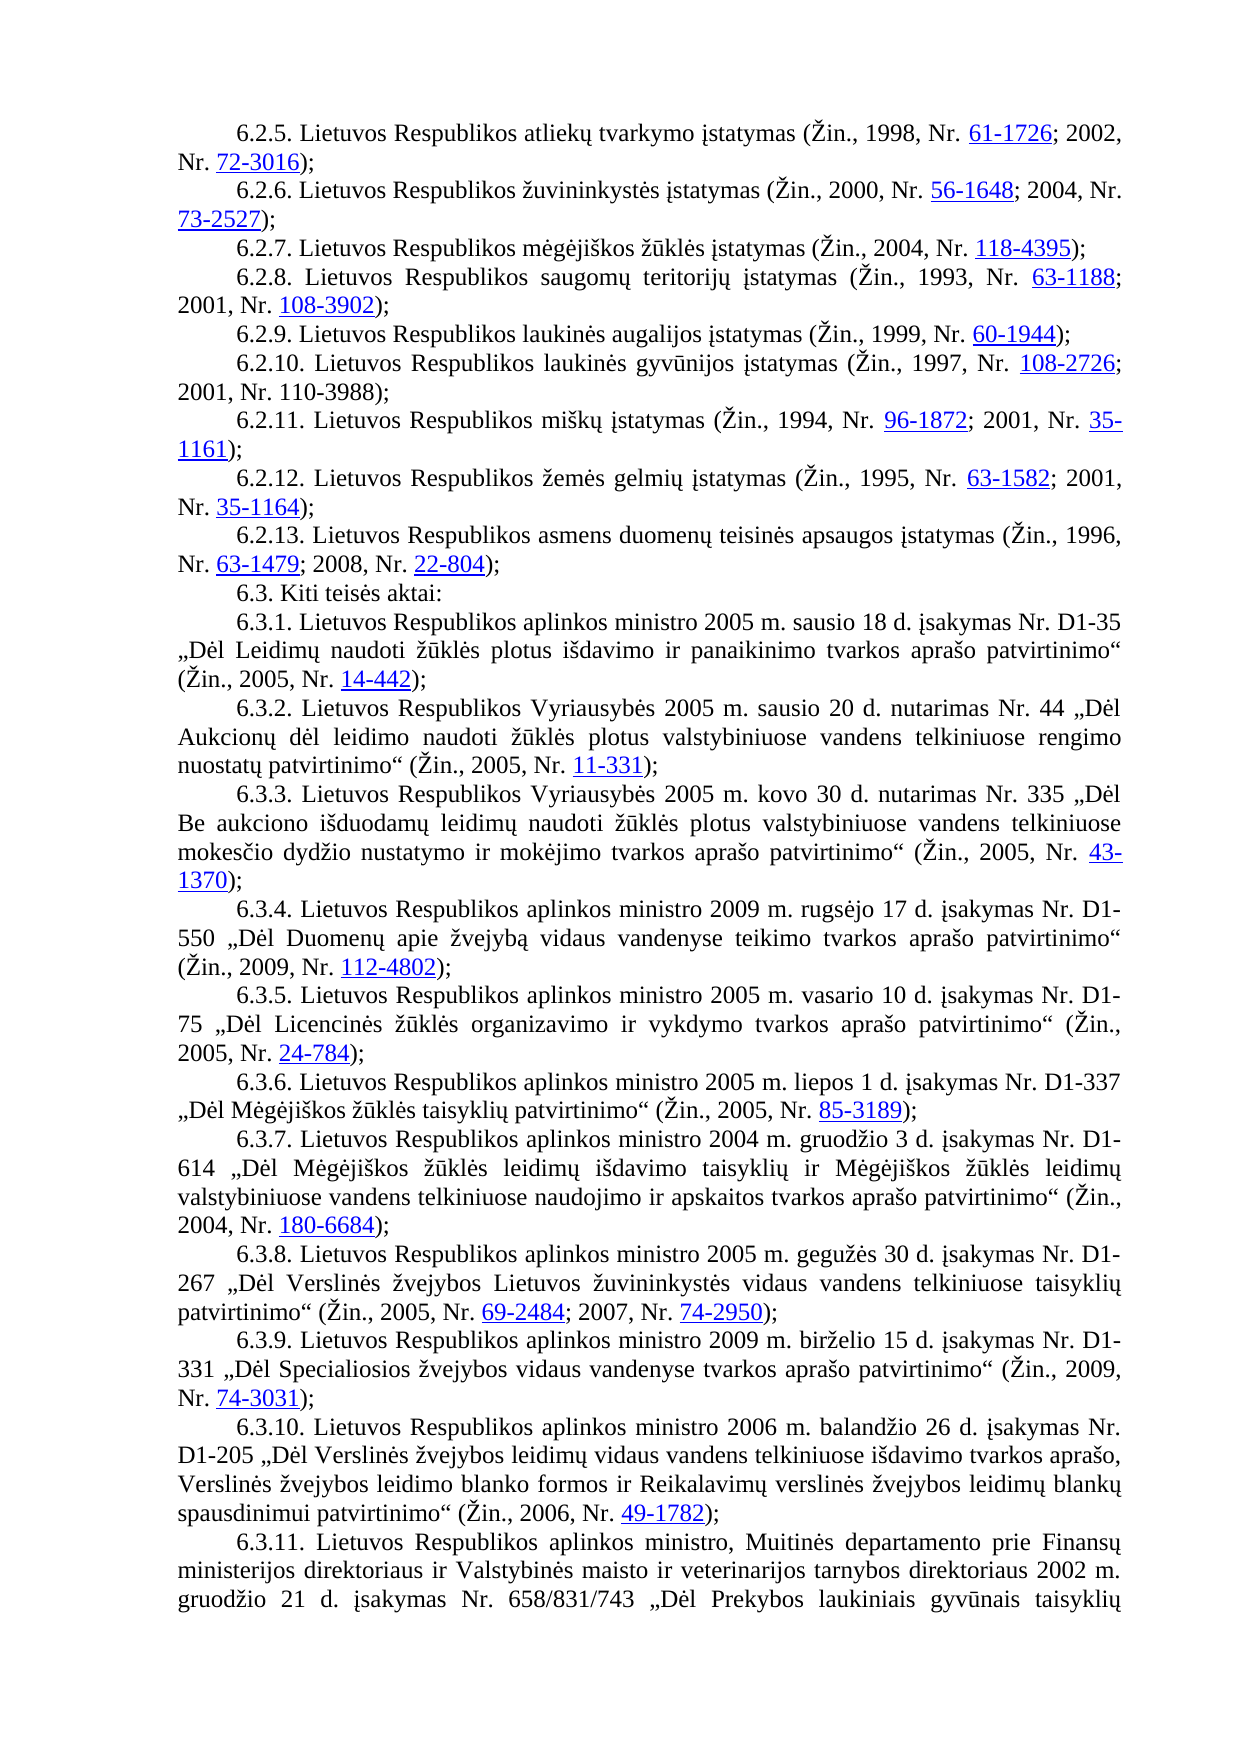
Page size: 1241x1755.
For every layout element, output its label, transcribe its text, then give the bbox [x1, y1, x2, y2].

text 6.3.8. Lietuvos Respublikos aplinkos ministro 2005 m. gegužės 30 d. įsakymas Nr. D1-267 „Dėl Verslinės žvejybos Lietuvos žuvininkystės vidaus vandens telkiniuose taisyklių patvirtinimo“ (Žin., 2005, Nr. 69-2484; 2007, Nr. 74-2950); [177, 1239, 1122, 1326]
text 6.2.6. Lietuvos Respublikos žuvininkystės įstatymas (Žin., 2000, Nr. 56-1648; 2004, Nr. 73-2527); [177, 176, 1122, 233]
text 6.3.11. Lietuvos Respublikos aplinkos ministro, Muitinės departamento prie Finansų ministerijos direktoriaus ir Valstybinės maisto ir veterinarijos tarnybos direktoriaus 2002 m. gruodžio 21 d. įsakymas Nr. 658/831/743 „Dėl Prekybos laukiniais gyvūnais taisyklių [177, 1527, 1122, 1613]
text 6.2.9. Lietuvos Respublikos laukinės augalijos įstatymas (Žin., 1999, Nr. 60-1944); [177, 319, 1122, 348]
text 6.2.12. Lietuvos Respublikos žemės gelmių įstatymas (Žin., 1995, Nr. 63-1582; 2001, Nr. 35-1164); [177, 463, 1122, 521]
text 6.3.10. Lietuvos Respublikos aplinkos ministro 2006 m. balandžio 26 d. įsakymas Nr. D1-205 „Dėl Verslinės žvejybos leidimų vidaus vandens telkiniuose išdavimo tvarkos aprašo, Verslinės žvejybos leidimo blanko formos ir Reikalavimų verslinės žvejybos leidimų blankų spausdinimui patvirtinimo“ (Žin., 2006, Nr. 49-1782); [177, 1412, 1122, 1527]
text 6.2.13. Lietuvos Respublikos asmens duomenų teisinės apsaugos įstatymas (Žin., 1996, Nr. 63-1479; 2008, Nr. 22-804); [177, 521, 1122, 578]
text 6.3.7. Lietuvos Respublikos aplinkos ministro 2004 m. gruodžio 3 d. įsakymas Nr. D1-614 „Dėl Mėgėjiškos žūklės leidimų išdavimo taisyklių ir Mėgėjiškos žūklės leidimų valstybiniuose vandens telkiniuose naudojimo ir apskaitos tvarkos aprašo patvirtinimo“ (Žin., 2004, Nr. 180-6684); [177, 1124, 1122, 1239]
text 6.3.5. Lietuvos Respublikos aplinkos ministro 2005 m. vasario 10 d. įsakymas Nr. D1-75 „Dėl Licencinės žūklės organizavimo ir vykdymo tvarkos aprašo patvirtinimo“ (Žin., 2005, Nr. 24-784); [177, 981, 1122, 1067]
text 6.2.5. Lietuvos Respublikos atliekų tvarkymo įstatymas (Žin., 1998, Nr. 61-1726; 2002, Nr. 72-3016); [177, 118, 1122, 176]
text 6.3.3. Lietuvos Respublikos Vyriausybės 2005 m. kovo 30 d. nutarimas Nr. 335 „Dėl Be aukciono išduodamų leidimų naudoti žūklės plotus valstybiniuose vandens telkiniuose mokesčio dydžio nustatymo ir mokėjimo tvarkos aprašo patvirtinimo“ (Žin., 2005, Nr. 43-1370); [177, 779, 1122, 894]
text 6.3.4. Lietuvos Respublikos aplinkos ministro 2009 m. rugsėjo 17 d. įsakymas Nr. D1-550 „Dėl Duomenų apie žvejybą vidaus vandenyse teikimo tvarkos aprašo patvirtinimo“ (Žin., 2009, Nr. 112-4802); [177, 894, 1122, 981]
text 6.2.11. Lietuvos Respublikos miškų įstatymas (Žin., 1994, Nr. 96-1872; 2001, Nr. 35-1161); [177, 406, 1122, 463]
text 6.2.8. Lietuvos Respublikos saugomų teritorijų įstatymas (Žin., 1993, Nr. 63-1188; 2001, Nr. 108-3902); [177, 262, 1122, 319]
text 6.3.2. Lietuvos Respublikos Vyriausybės 2005 m. sausio 20 d. nutarimas Nr. 44 „Dėl Aukcionų dėl leidimo naudoti žūklės plotus valstybiniuose vandens telkiniuose rengimo nuostatų patvirtinimo“ (Žin., 2005, Nr. 11-331); [177, 693, 1122, 779]
text 6.3.9. Lietuvos Respublikos aplinkos ministro 2009 m. birželio 15 d. įsakymas Nr. D1-331 „Dėl Specialiosios žvejybos vidaus vandenyse tvarkos aprašo patvirtinimo“ (Žin., 2009, Nr. 74-3031); [177, 1326, 1122, 1412]
text 6.3.1. Lietuvos Respublikos aplinkos ministro 2005 m. sausio 18 d. įsakymas Nr. D1-35 „Dėl Leidimų naudoti žūklės plotus išdavimo ir panaikinimo tvarkos aprašo patvirtinimo“ (Žin., 2005, Nr. 14-442); [177, 607, 1122, 693]
text 6.3. Kiti teisės aktai: [177, 578, 1122, 607]
text 6.2.10. Lietuvos Respublikos laukinės gyvūnijos įstatymas (Žin., 1997, Nr. 108-2726; 2001, Nr. 110-3988); [177, 348, 1122, 406]
text 6.2.7. Lietuvos Respublikos mėgėjiškos žūklės įstatymas (Žin., 2004, Nr. 118-4395); [177, 233, 1122, 262]
text 6.3.6. Lietuvos Respublikos aplinkos ministro 2005 m. liepos 1 d. įsakymas Nr. D1-337 „Dėl Mėgėjiškos žūklės taisyklių patvirtinimo“ (Žin., 2005, Nr. 85-3189); [177, 1067, 1122, 1124]
